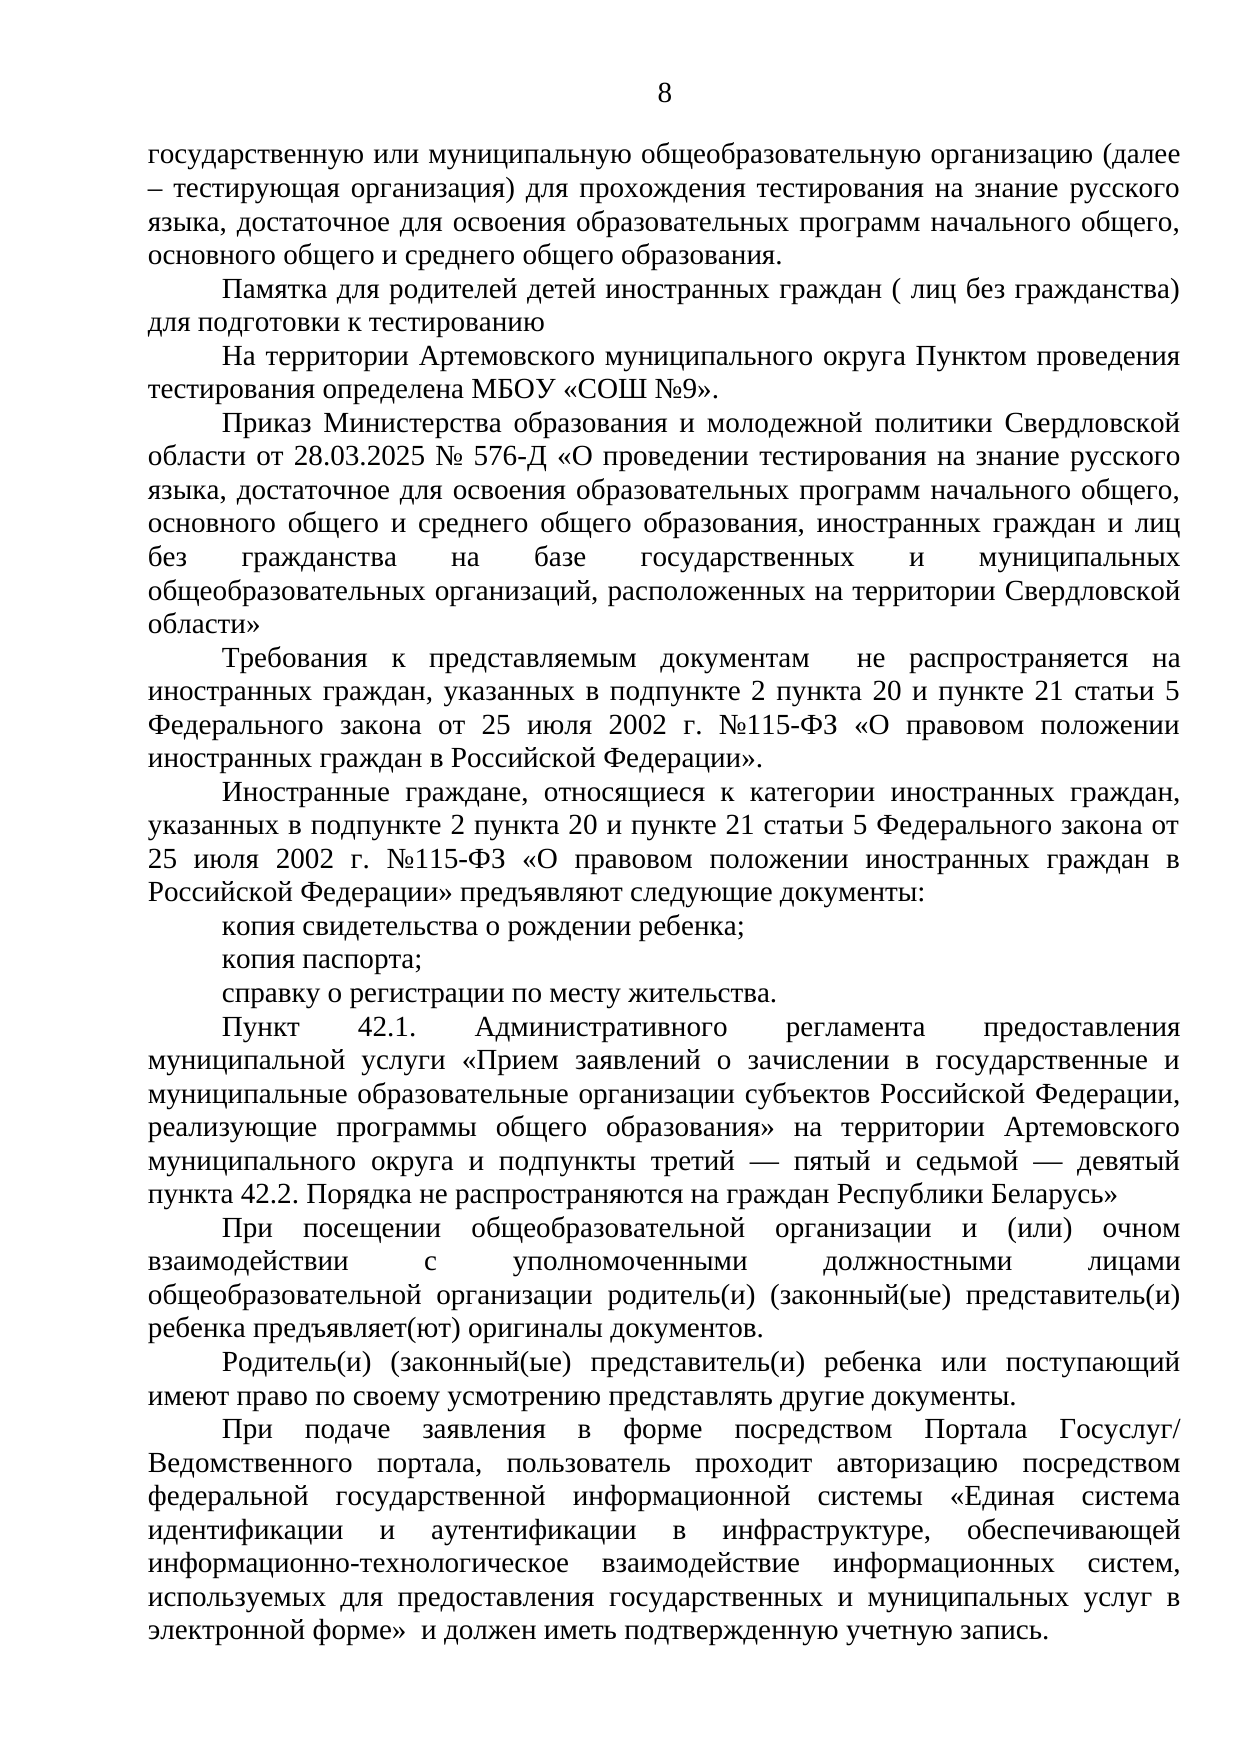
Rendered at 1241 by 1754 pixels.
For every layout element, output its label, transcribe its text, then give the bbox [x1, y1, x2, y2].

text справку о регистрации по месту жительства. [148, 975, 1181, 1009]
text Требования к представляемым документам не распространяется на иностранных граждан, указанных в подпункте 2 пункта 20 и пункте 21 статьи 5 Федерального закона от 25 июля 2002 г. №115-ФЗ «О правовом положении иностранных граждан в Российской Федерации». [148, 640, 1181, 774]
text Памятка для родителей детей иностранных граждан ( лиц без гражданства) для подготовки к тестированию [148, 271, 1181, 338]
text Иностранные граждане, относящиеся к категории иностранных граждан, указанных в подпункте 2 пункта 20 и пункте 21 статьи 5 Федерального закона от 25 июля 2002 г. №115-ФЗ «О правовом положении иностранных граждан в Российской Федерации» предъявляют следующие документы: [148, 774, 1181, 908]
text копия свидетельства о рождении ребенка; [148, 908, 1181, 942]
text Пункт 42.1. Административного регламента предоставления муниципальной услуги «Прием заявлений о зачислении в государственные и муниципальные образовательные организации субъектов Российской Федерации, реализующие программы общего образования» на территории Артемовского муниципального округа и подпункты третий — пятый и седьмой — девятый пункта 42.2. Порядка не распространяются на граждан Республики Беларусь» [148, 1009, 1181, 1210]
text При подаче заявления в форме посредством Портала Госуслуг/ Ведомственного портала, пользователь проходит авторизацию посредством федеральной государственной информационной системы «Единая система идентификации и аутентификации в инфраструктуре, обеспечивающей информационно-технологическое взаимодействие информационных систем, используемых для предоставления государственных и муниципальных услуг в электронной форме» и должен иметь подтвержденную учетную запись. [148, 1411, 1181, 1646]
text государственную или муниципальную общеобразовательную организацию (далее – тестирующая организация) для прохождения тестирования на знание русского языка, достаточное для освоения образовательных программ начального общего, основного общего и среднего общего образования. [148, 137, 1181, 271]
text копия паспорта; [148, 942, 1181, 975]
text На территории Артемовского муниципального округа Пунктом проведения тестирования определена МБОУ «СОШ №9». [148, 338, 1181, 405]
text При посещении общеобразовательной организации и (или) очном взаимодействии с уполномоченными должностными лицами общеобразовательной организации родитель(и) (законный(ые) представитель(и) ребенка предъявляет(ют) оригиналы документов. [148, 1210, 1181, 1344]
text Родитель(и) (законный(ые) представитель(и) ребенка или поступающий имеют право по своему усмотрению представлять другие документы. [148, 1344, 1181, 1411]
text Приказ Министерства образования и молодежной политики Свердловской области от 28.03.2025 № 576-Д «О проведении тестирования на знание русского языка, достаточное для освоения образовательных программ начального общего, основного общего и среднего общего образования, иностранных граждан и лиц без гражданства на базе государственных и муниципальных общеобразовательных организаций, расположенных на территории Свердловской области» [148, 405, 1181, 640]
